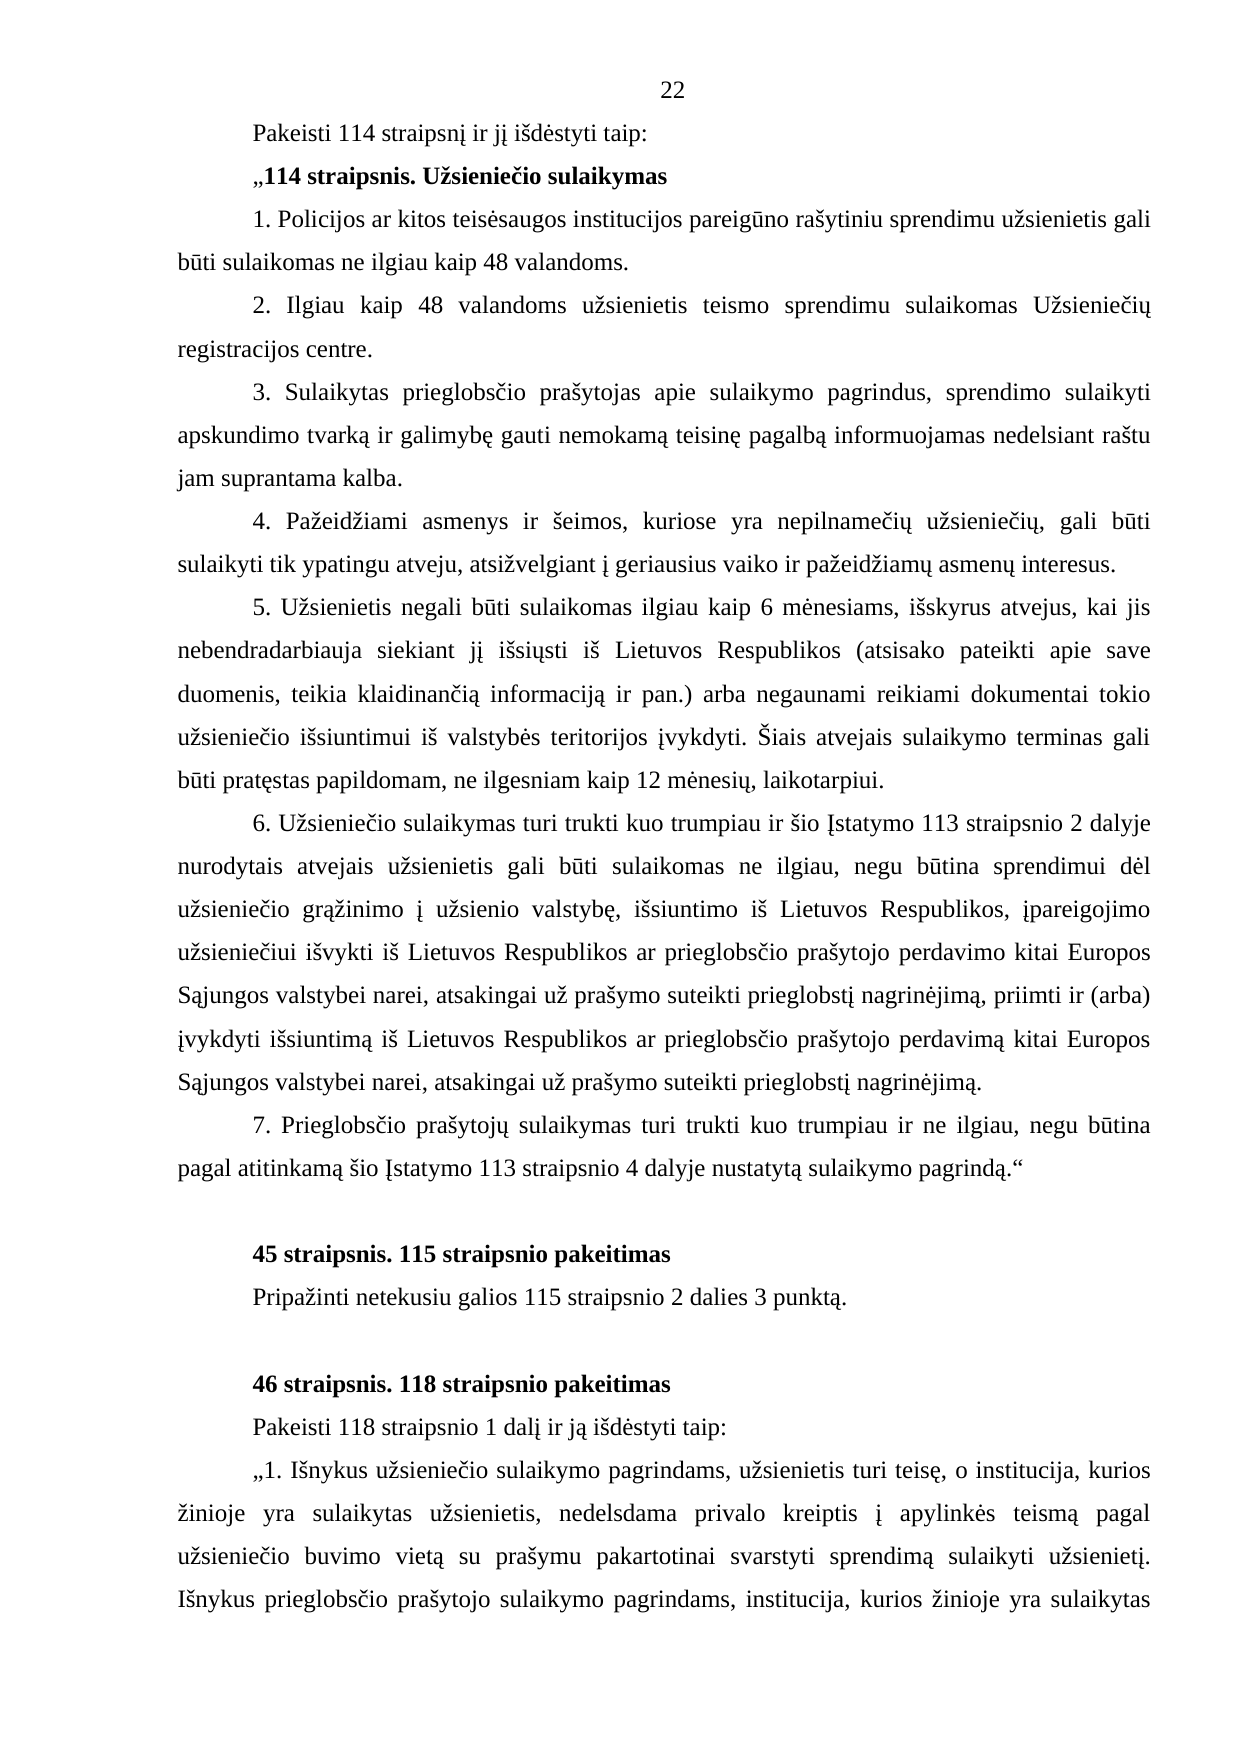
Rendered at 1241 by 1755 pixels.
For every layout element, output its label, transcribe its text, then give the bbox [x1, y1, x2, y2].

text 6. Užsieniečio sulaikymas turi trukti kuo trumpiau ir šio Įstatymo 113 straipsnio 2 dalyje nurodytais atvejais užsienietis gali būti sulaikomas ne ilgiau, negu būtina sprendimui dėl užsieniečio grąžinimo į užsienio valstybę, išsiuntimo iš Lietuvos Respublikos, įpareigojimo užsieniečiui išvykti iš Lietuvos Respublikos ar prieglobsčio prašytojo perdavimo kitai Europos Sąjungos valstybei narei, atsakingai už prašymo suteikti prieglobstį nagrinėjimą, priimti ir (arba) įvykdyti išsiuntimą iš Lietuvos Respublikos ar prieglobsčio prašytojo perdavimą kitai Europos Sąjungos valstybei narei, atsakingai už prašymo suteikti prieglobstį nagrinėjimą. [177, 808, 1152, 1096]
text 3. Sulaikytas prieglobsčio prašytojas apie sulaikymo pagrindus, sprendimo sulaikyti apskundimo tvarką ir galimybę gauti nemokamą teisinę pagalbą informuojamas nedelsiant raštu jam suprantama kalba. [177, 377, 1152, 492]
text 46 straipsnis. 118 straipsnio pakeitimas [177, 1369, 1152, 1397]
text 7. Prieglobsčio prašytojų sulaikymas turi trukti kuo trumpiau ir ne ilgiau, negu būtina pagal atitinkamą šio Įstatymo 113 straipsnio 4 dalyje nustatytą sulaikymo pagrindą.“ [177, 1110, 1152, 1182]
text Pripažinti netekusiu galios 115 straipsnio 2 dalies 3 punktą. [177, 1282, 1152, 1311]
text Pakeisti 118 straipsnio 1 dalį ir ją išdėstyti taip: [177, 1412, 1152, 1441]
text 2. Ilgiau kaip 48 valandoms užsienietis teismo sprendimu sulaikomas Užsieniečių registracijos centre. [177, 291, 1152, 362]
text „114 straipsnis. Užsieniečio sulaikymas [177, 161, 1152, 190]
text 5. Užsienietis negali būti sulaikomas ilgiau kaip 6 mėnesiams, išskyrus atvejus, kai jis nebendradarbiauja siekiant jį išsiųsti iš Lietuvos Respublikos (atsisako pateikti apie save duomenis, teikia klaidinančią informaciją ir pan.) arba negaunami reikiami dokumentai tokio užsieniečio išsiuntimui iš valstybės teritorijos įvykdyti. Šiais atvejais sulaikymo terminas gali būti pratęstas papildomam, ne ilgesniam kaip 12 mėnesių, laikotarpiui. [177, 592, 1152, 794]
text Pakeisti 114 straipsnį ir jį išdėstyti taip: [177, 118, 1152, 147]
text „1. Išnykus užsieniečio sulaikymo pagrindams, užsienietis turi teisę, o institucija, kurios žinioje yra sulaikytas užsienietis, nedelsdama privalo kreiptis į apylinkės teismą pagal užsieniečio buvimo vietą su prašymu pakartotinai svarstyti sprendimą sulaikyti užsienietį. Išnykus prieglobsčio prašytojo sulaikymo pagrindams, institucija, kurios žinioje yra sulaikytas [177, 1455, 1152, 1613]
text 4. Pažeidžiami asmenys ir šeimos, kuriose yra nepilnamečių užsieniečių, gali būti sulaikyti tik ypatingu atveju, atsižvelgiant į geriausius vaiko ir pažeidžiamų asmenų interesus. [177, 506, 1152, 578]
text 45 straipsnis. 115 straipsnio pakeitimas [177, 1239, 1152, 1268]
text 1. Policijos ar kitos teisėsaugos institucijos pareigūno rašytiniu sprendimu užsienietis gali būti sulaikomas ne ilgiau kaip 48 valandoms. [177, 204, 1152, 276]
